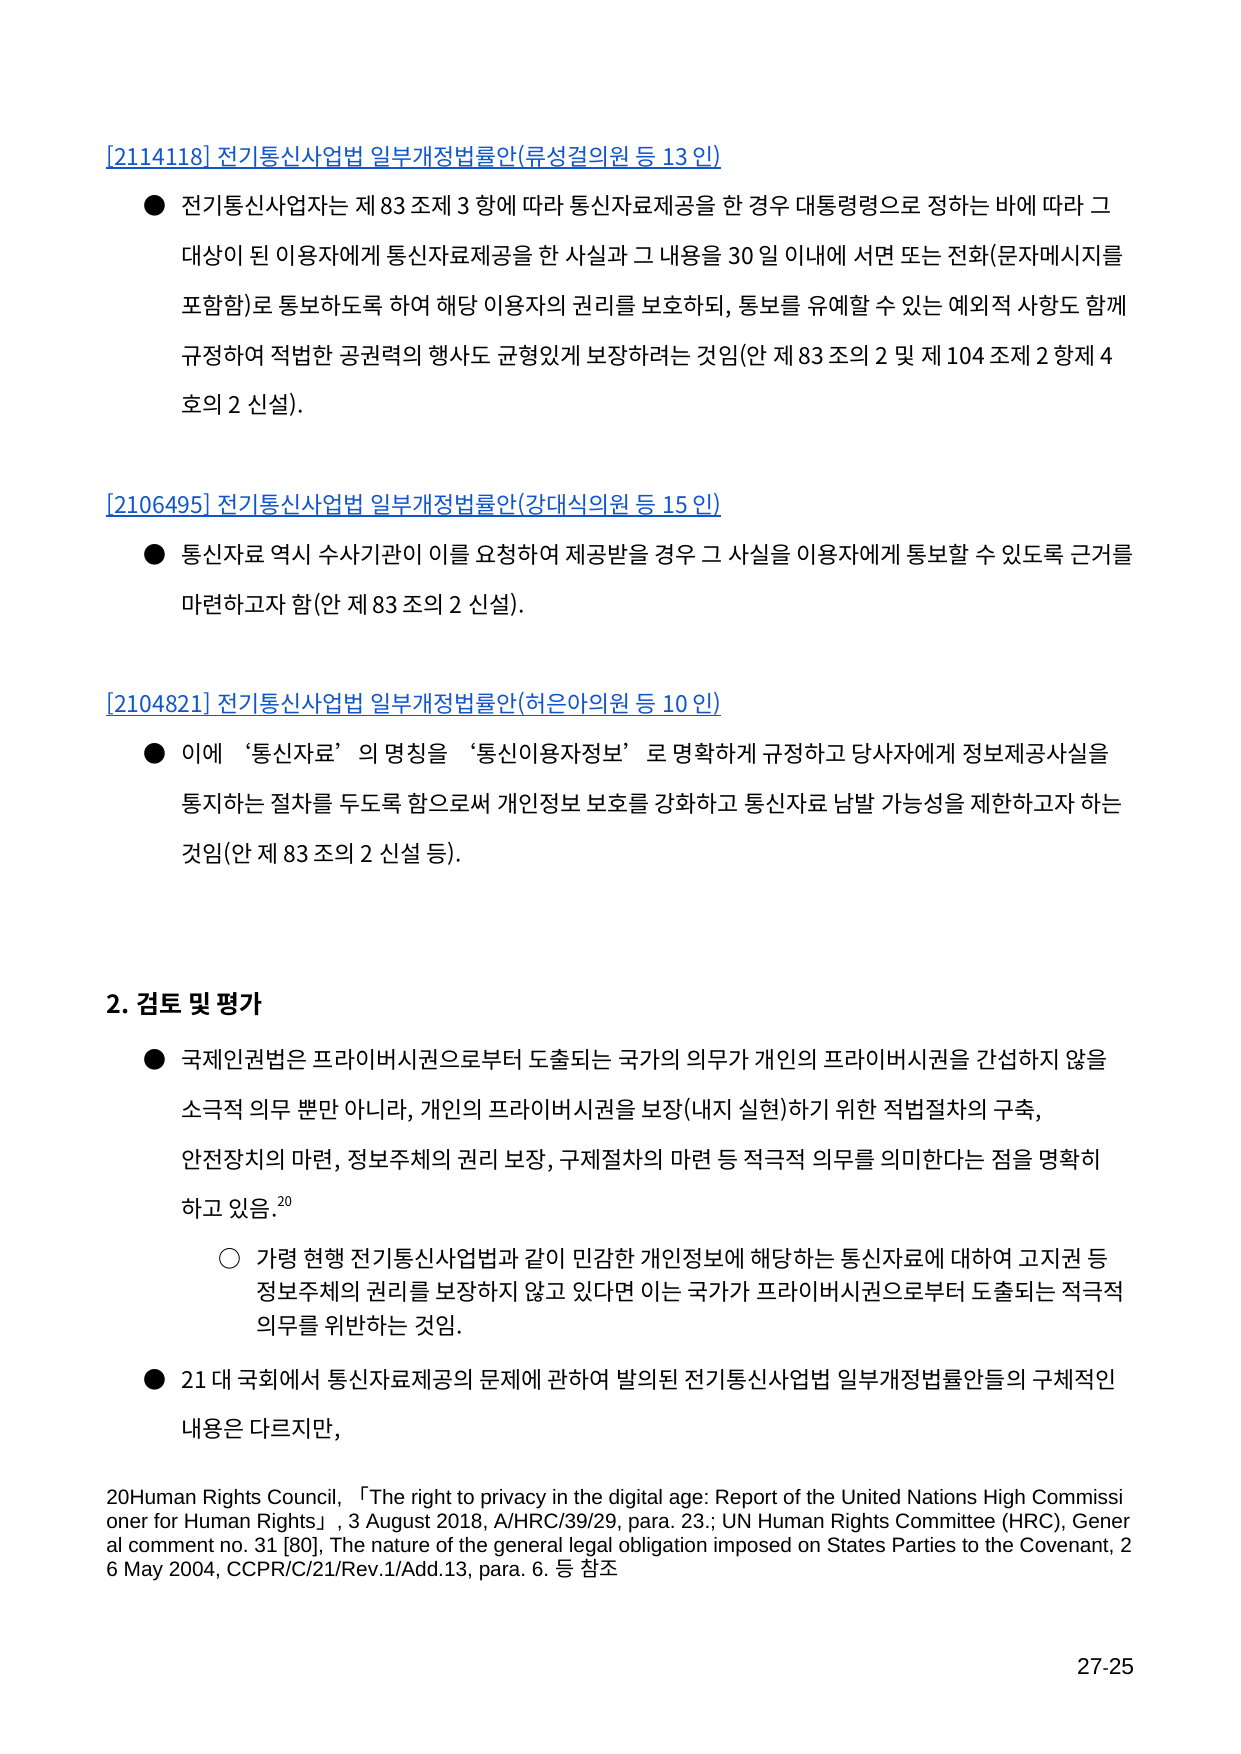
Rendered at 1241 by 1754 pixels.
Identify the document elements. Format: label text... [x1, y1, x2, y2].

list 통신자료 역시 수사기관이 이를 요청하여 제공받을 경우 그 사실을 이용자에게 통보할 수 있도록 근거를 마련하고자 함(안 제83조의2 신설). [144, 537, 1134, 620]
list 21대 국회에서 통신자료제공의 문제에 관하여 발의된 전기통신사업법 일부개정법률안들의 구체적인 내용은 다르지만, [144, 1362, 1134, 1444]
list 국제인권법은 프라이버시권으로부터 도출되는 국가의 의무가 개인의 프라이버시권을 간섭하지 않을 소극적 의무 뿐만 아니라, 개인의 프라이버시권을 보장(내지 실현)하기 위한 적법절차의 구축, 안전장치의 마련, 정보주체의 권리 보장, 구제절차의 마련 등 적극적 의무를 의미한다는 점을 명확히 하고 있음. [144, 1042, 1134, 1224]
text [2106495] 전기통신사업법 일부개정법률안(강대식의원 등 15인) [106, 487, 1134, 520]
list Human Rights Council, 「The right to privacy in the digital age: Report of the United Nations High Commissioner for Human Rights」, 3 August 2018, A/HRC/39/29, para. 23.; UN Human Rights Committee (HRC), General comment no. 31 [80], The nature of the general legal obligation imposed on States Parties to the Covenant, 26 May 2004, CCPR/C/21/Rev.1/Add.13, para. 6. 등 참조 [106, 1484, 1134, 1580]
list 전기통신사업자는 제83조제3항에 따라 통신자료제공을 한 경우 대통령령으로 정하는 바에 따라 그 대상이 된 이용자에게 통신자료제공을 한 사실과 그 내용을 30일 이내에 서면 또는 전화(문자메시지를 포함함)로 통보하도록 하여 해당 이용자의 권리를 보호하되, 통보를 유예할 수 있는 예외적 사항도 함께 규정하여 적법한 공권력의 행사도 균형있게 보장하려는 것임(안 제83조의2 및 제104조제2항제4호의2 신설). [144, 188, 1134, 421]
text [2114118] 전기통신사업법 일부개정법률안(류성걸의원 등 13인) [106, 138, 1134, 172]
text [2104821] 전기통신사업법 일부개정법률안(허은아의원 등 10인) [106, 686, 1134, 719]
list 가령 현행 전기통신사업법과 같이 민감한 개인정보에 해당하는 통신자료에 대하여 고지권 등 정보주체의 권리를 보장하지 않고 있다면 이는 국가가 프라이버시권으로부터 도출되는 적극적 의무를 위반하는 것임. [219, 1241, 1134, 1341]
list 이에 ‘통신자료’의 명칭을 ‘통신이용자정보’로 명확하게 규정하고 당사자에게 정보제공사실을 통지하는 절차를 두도록 함으로써 개인정보 보호를 강화하고 통신자료 남발 가능성을 제한하고자 하는 것임(안 제83조의2 신설 등). [144, 736, 1134, 869]
text 2. 검토 및 평가 [106, 985, 1134, 1021]
